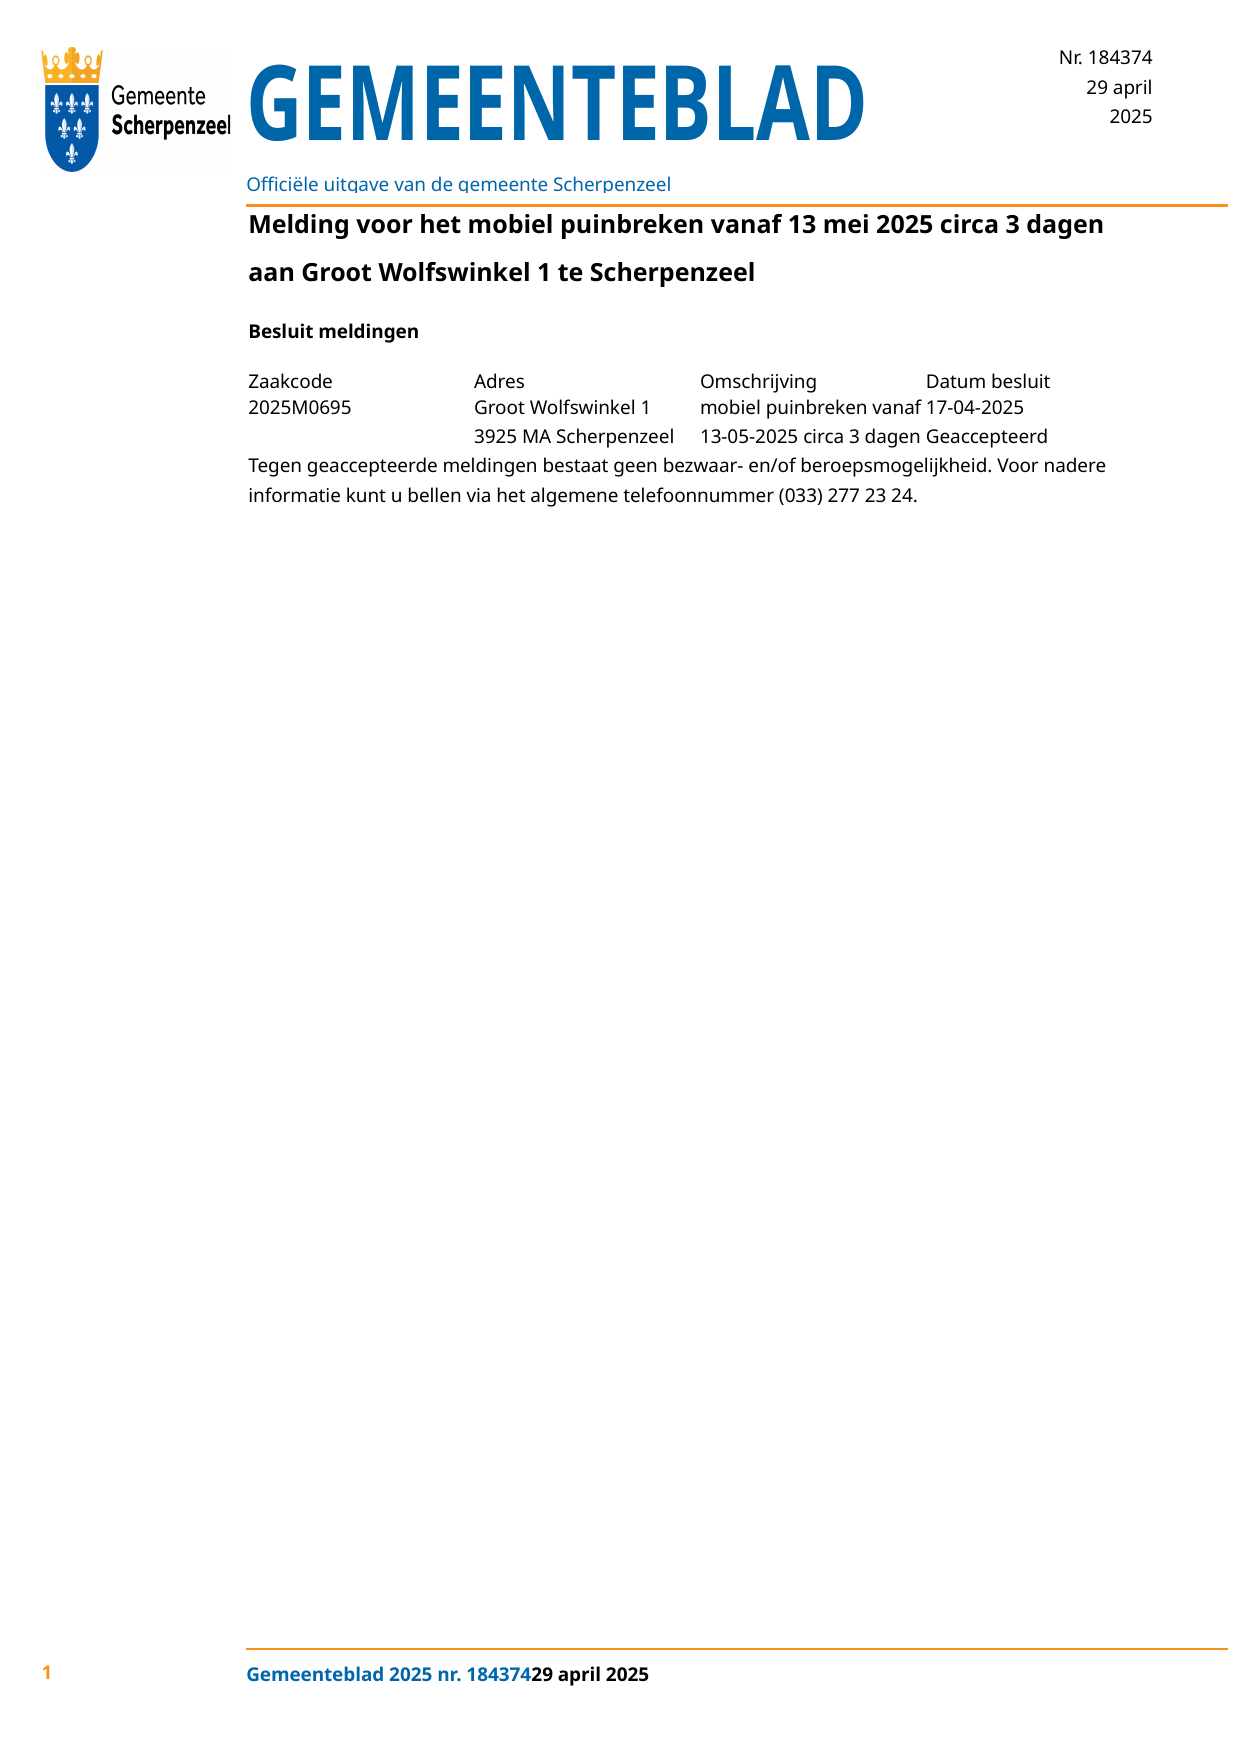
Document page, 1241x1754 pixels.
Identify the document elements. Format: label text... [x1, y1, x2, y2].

text Besluit meldingen [248, 318, 1152, 344]
text Melding voor het mobiel puinbreken vanaf 13 mei 2025 circa 3 dagen aan Groot Wolfswinkel 1 te Scherpenzeel [248, 207, 1152, 288]
text Tegen geaccepteerde meldingen bestaat geen bezwaar- en/of beroepsmogelijkheid. Voor nadere informatie kunt u bellen via het algemene telefoonnummer (033) 277 23 24. [248, 453, 1152, 508]
picture [41, 47, 231, 172]
table_header Omschrijving [700, 369, 926, 394]
table_header Datum besluit [926, 369, 1152, 394]
table_cell 2025M0695 [248, 394, 474, 449]
table_cell Groot Wolfswinkel 1 3925 MA Scherpenzeel [474, 394, 700, 449]
table_cell mobiel puinbreken vanaf 13-05-2025 circa 3 dagen [700, 394, 926, 449]
table_header Adres [474, 369, 700, 394]
table_cell 17-04-2025 Geaccepteerd [926, 394, 1152, 449]
table_header Zaakcode [248, 369, 474, 394]
